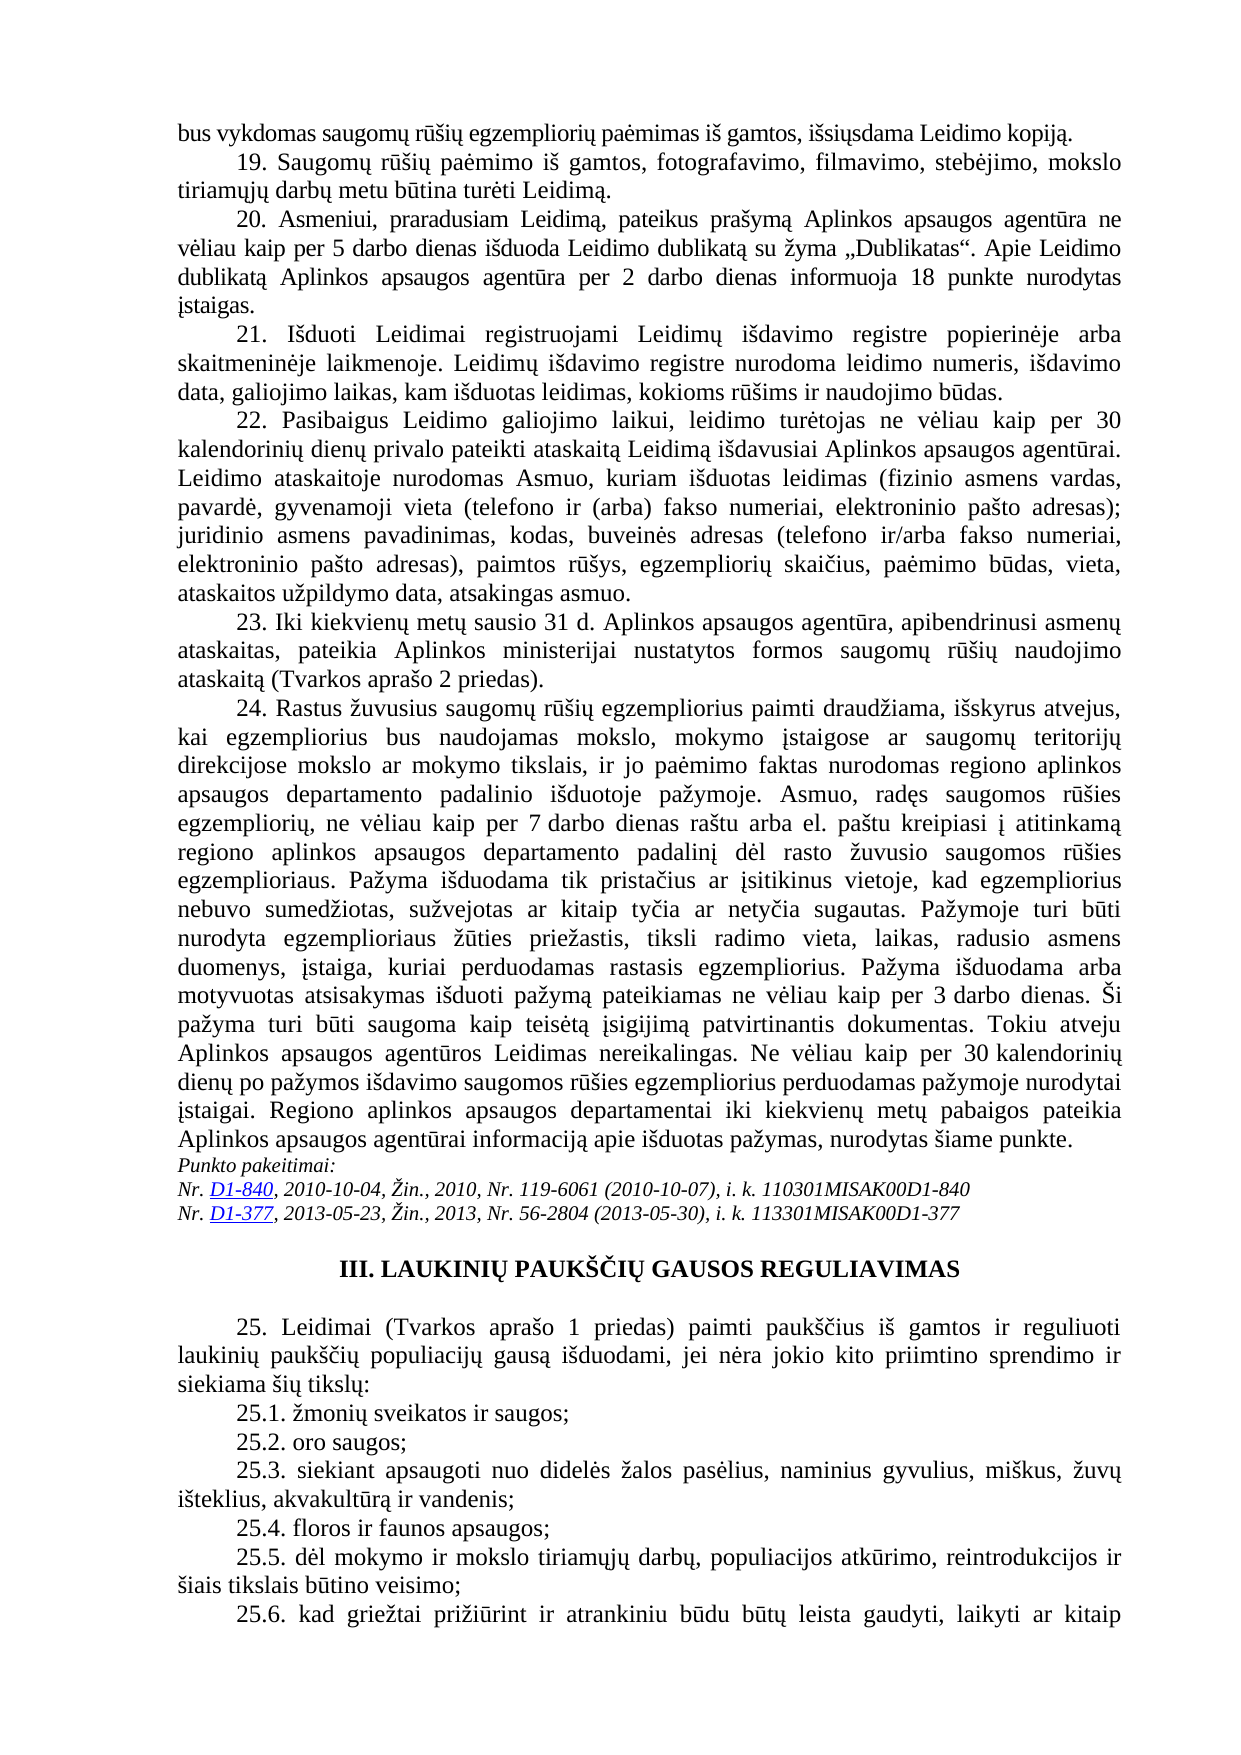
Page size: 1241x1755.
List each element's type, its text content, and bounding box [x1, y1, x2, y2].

text Punkto pakeitimai: [177, 1153, 1122, 1177]
text 23. Iki kiekvienų metų sausio 31 d. Aplinkos apsaugos agentūra, apibendrinusi asmenų ataskaitas, pateikia Aplinkos ministerijai nustatytos formos saugomų rūšių naudojimo ataskaitą (Tvarkos aprašo 2 priedas). [177, 607, 1122, 693]
text Nr. D1-840, 2010-10-04, Žin., 2010, Nr. 119-6061 (2010-10-07), i. k. 110301MISAK00D1-840 [177, 1177, 1122, 1201]
text 24. Rastus žuvusius saugomų rūšių egzempliorius paimti draudžiama, išskyrus atvejus, kai egzempliorius bus naudojamas mokslo, mokymo įstaigose ar saugomų teritorijų direkcijose mokslo ar mokymo tikslais, ir jo paėmimo faktas nurodomas regiono aplinkos apsaugos departamento padalinio išduotoje pažymoje. Asmuo, radęs saugomos rūšies egzempliorių, ne vėliau kaip per 7 darbo dienas raštu arba el. paštu kreipiasi į atitinkamą regiono aplinkos apsaugos departamento padalinį dėl rasto žuvusio saugomos rūšies egzemplioriaus. Pažyma išduodama tik pristačius ar įsitikinus vietoje, kad egzempliorius nebuvo sumedžiotas, sužvejotas ar kitaip tyčia ar netyčia sugautas. Pažymoje turi būti nurodyta egzemplioriaus žūties priežastis, tiksli radimo vieta, laikas, radusio asmens duomenys, įstaiga, kuriai perduodamas rastasis egzempliorius. Pažyma išduodama arba motyvuotas atsisakymas išduoti pažymą pateikiamas ne vėliau kaip per 3 darbo dienas. Ši pažyma turi būti saugoma kaip teisėtą įsigijimą patvirtinantis dokumentas. Tokiu atveju Aplinkos apsaugos agentūros Leidimas nereikalingas. Ne vėliau kaip per 30 kalendorinių dienų po pažymos išdavimo saugomos rūšies egzempliorius perduodamas pažymoje nurodytai įstaigai. Regiono aplinkos apsaugos departamentai iki kiekvienų metų pabaigos pateikia Aplinkos apsaugos agentūrai informaciją apie išduotas pažymas, nurodytas šiame punkte. [177, 693, 1122, 1153]
text 25. Leidimai (Tvarkos aprašo 1 priedas) paimti paukščius iš gamtos ir reguliuoti laukinių paukščių populiacijų gausą išduodami, jei nėra jokio kito priimtino sprendimo ir siekiama šių tikslų: [177, 1312, 1122, 1398]
text 21. Išduoti Leidimai registruojami Leidimų išdavimo registre popierinėje arba skaitmeninėje laikmenoje. Leidimų išdavimo registre nurodoma leidimo numeris, išdavimo data, galiojimo laikas, kam išduotas leidimas, kokioms rūšims ir naudojimo būdas. [177, 319, 1122, 406]
text 25.1. žmonių sveikatos ir saugos; [177, 1398, 1122, 1427]
text 25.6. kad griežtai prižiūrint ir atrankiniu būdu būtų leista gaudyti, laikyti ar kitaip [177, 1599, 1122, 1628]
text 19. Saugomų rūšių paėmimo iš gamtos, fotografavimo, filmavimo, stebėjimo, mokslo tiriamųjų darbų metu būtina turėti Leidimą. [177, 147, 1122, 204]
text III. LAUKINIŲ PAUKŠČIŲ GAUSOS REGULIAVIMAS [177, 1254, 1122, 1283]
text 25.4. floros ir faunos apsaugos; [177, 1513, 1122, 1542]
text Nr. D1-377, 2013-05-23, Žin., 2013, Nr. 56-2804 (2013-05-30), i. k. 113301MISAK00D1-377 [177, 1201, 1122, 1225]
text 25.5. dėl mokymo ir mokslo tiriamųjų darbų, populiacijos atkūrimo, reintrodukcijos ir šiais tikslais būtino veisimo; [177, 1542, 1122, 1599]
text 25.2. oro saugos; [177, 1427, 1122, 1455]
text 22. Pasibaigus Leidimo galiojimo laikui, leidimo turėtojas ne vėliau kaip per 30 kalendorinių dienų privalo pateikti ataskaitą Leidimą išdavusiai Aplinkos apsaugos agentūrai. Leidimo ataskaitoje nurodomas Asmuo, kuriam išduotas leidimas (fizinio asmens vardas, pavardė, gyvenamoji vieta (telefono ir (arba) fakso numeriai, elektroninio pašto adresas); juridinio asmens pavadinimas, kodas, buveinės adresas (telefono ir/arba fakso numeriai, elektroninio pašto adresas), paimtos rūšys, egzempliorių skaičius, paėmimo būdas, vieta, ataskaitos užpildymo data, atsakingas asmuo. [177, 406, 1122, 607]
text 20. Asmeniui, praradusiam Leidimą, pateikus prašymą Aplinkos apsaugos agentūra ne vėliau kaip per 5 darbo dienas išduoda Leidimo dublikatą su žyma „Dublikatas“. Apie Leidimo dublikatą Aplinkos apsaugos agentūra per 2 darbo dienas informuoja 18 punkte nurodytas įstaigas. [177, 204, 1122, 319]
text 25.3. siekiant apsaugoti nuo didelės žalos pasėlius, naminius gyvulius, miškus, žuvų išteklius, akvakultūrą ir vandenis; [177, 1455, 1122, 1513]
text bus vykdomas saugomų rūšių egzempliorių paėmimas iš gamtos, išsiųsdama Leidimo kopiją. [177, 118, 1122, 147]
